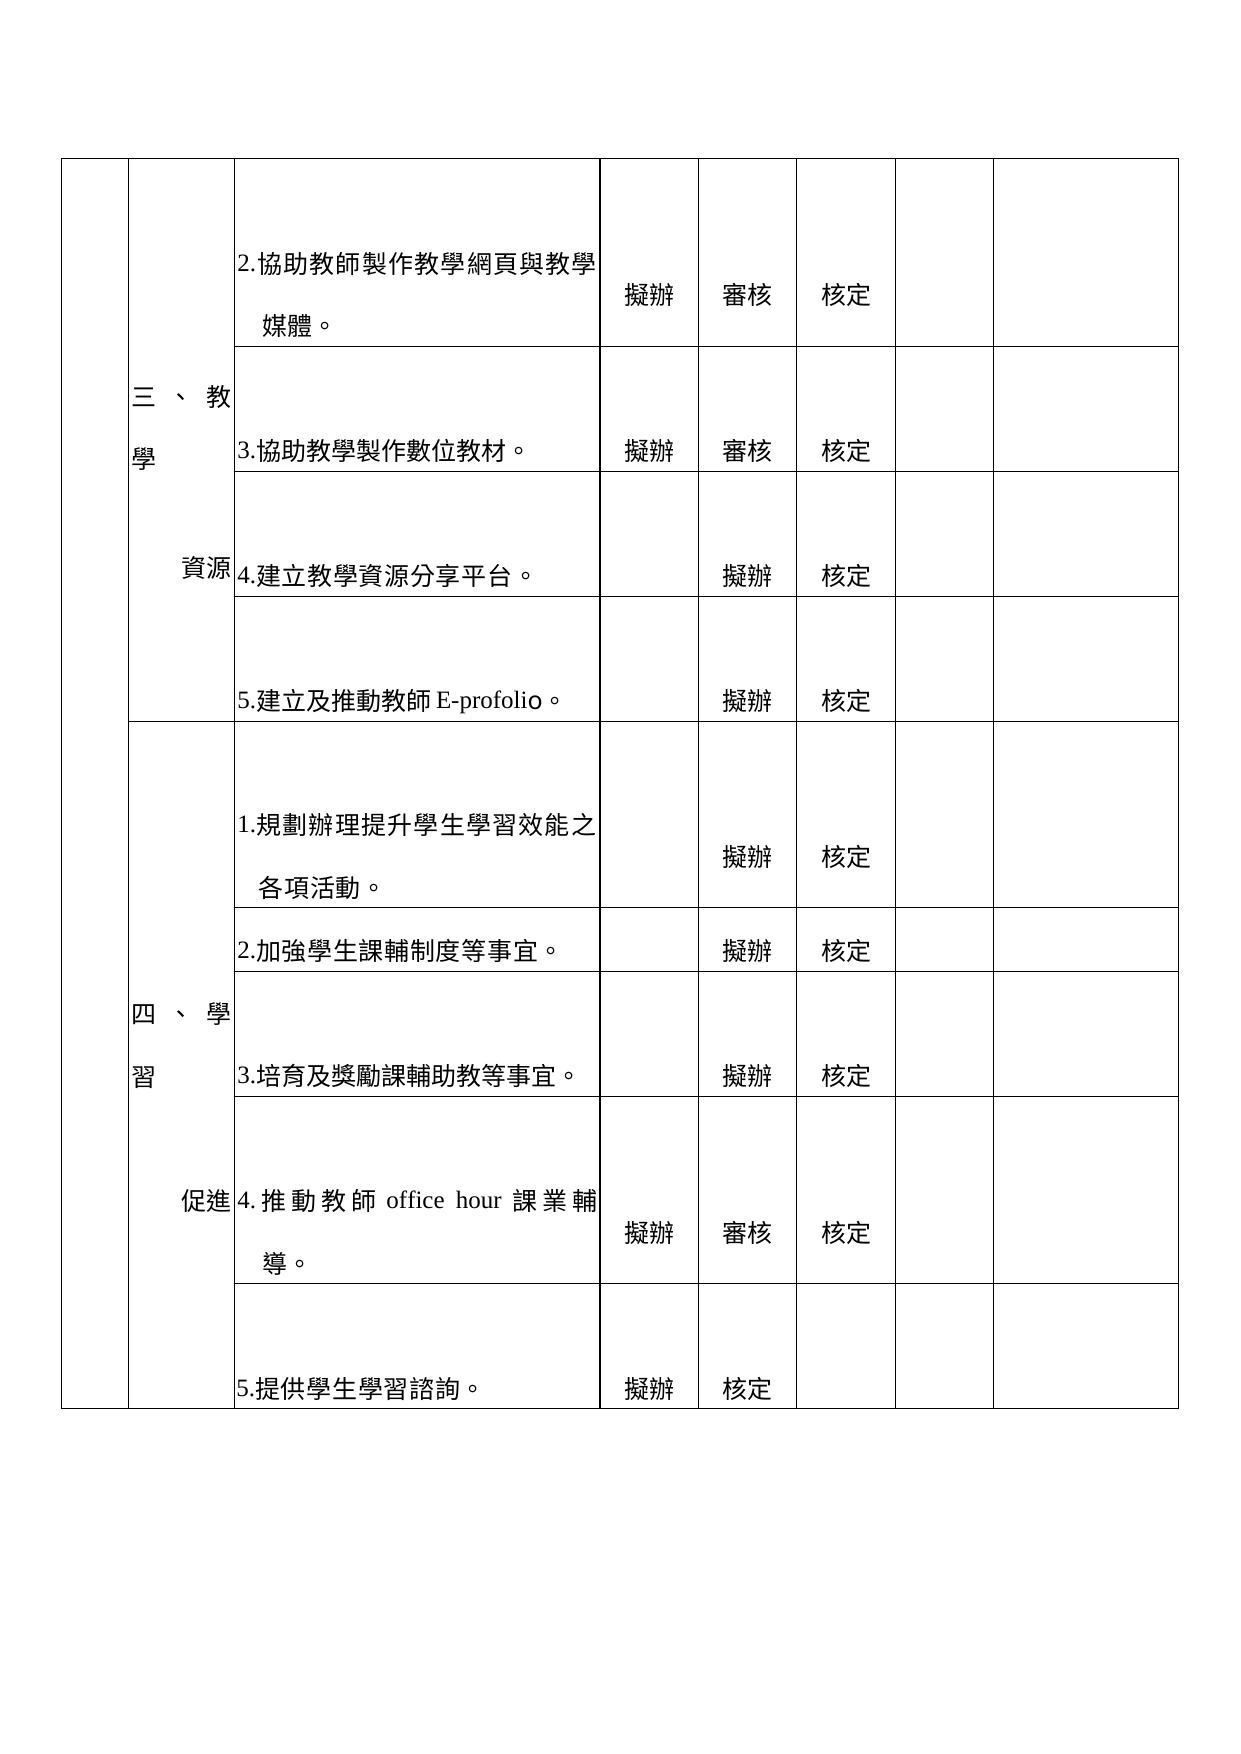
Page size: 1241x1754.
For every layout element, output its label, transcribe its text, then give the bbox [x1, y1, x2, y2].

table_cell [896, 908, 993, 971]
table_cell 5.建立及推動教師E-profolio。 [235, 597, 599, 721]
table_cell 核定 [797, 972, 895, 1096]
table_cell [994, 972, 1178, 1096]
table_cell 三、教學 資源 [129, 159, 234, 721]
table_cell [62, 159, 128, 1408]
table_cell [896, 159, 993, 346]
table_cell 擬辦 [601, 1097, 698, 1283]
table_cell [797, 1284, 895, 1408]
table_cell 擬辦 [699, 597, 796, 721]
table_cell 核定 [797, 159, 895, 346]
table_cell 審核 [699, 1097, 796, 1283]
table_cell 核定 [797, 1097, 895, 1283]
table_cell 核定 [699, 1284, 796, 1408]
table_cell 擬辦 [699, 908, 796, 971]
table_cell [994, 722, 1178, 907]
table_cell 擬辦 [601, 347, 698, 471]
table_cell [601, 722, 698, 907]
table_cell [896, 347, 993, 471]
table_cell [601, 597, 698, 721]
table_cell 2.協助教師製作教學網頁與教學媒體。 [235, 159, 599, 346]
table_cell 1.規劃辦理提升學生學習效能之各項活動。 [235, 722, 599, 907]
table_cell [896, 972, 993, 1096]
table_cell 5.提供學生學習諮詢。 [235, 1284, 599, 1408]
table_cell 3.培育及獎勵課輔助教等事宜。 [235, 972, 599, 1096]
table_cell [994, 472, 1178, 596]
table_cell 擬辦 [601, 159, 698, 346]
table_cell [994, 1284, 1178, 1408]
table_cell [896, 1284, 993, 1408]
table_cell [994, 159, 1178, 346]
table_cell 核定 [797, 347, 895, 471]
table_cell 核定 [797, 472, 895, 596]
table_cell [994, 1097, 1178, 1283]
table_cell 3.協助教學製作數位教材。 [235, 347, 599, 471]
table_cell 擬辦 [699, 722, 796, 907]
table_cell 擬辦 [699, 472, 796, 596]
table_cell 2.加強學生課輔制度等事宜。 [235, 908, 599, 971]
table_cell [601, 472, 698, 596]
table_cell 核定 [797, 908, 895, 971]
table_cell [896, 722, 993, 907]
table_cell 擬辦 [601, 1284, 698, 1408]
table_cell 4.推動教師office hour課業輔導。 [235, 1097, 599, 1283]
table_cell 審核 [699, 159, 796, 346]
table_cell 核定 [797, 722, 895, 907]
table_cell 審核 [699, 347, 796, 471]
table_cell 核定 [797, 597, 895, 721]
table_cell [896, 1097, 993, 1283]
table_cell [601, 908, 698, 971]
table_cell [994, 908, 1178, 971]
table_cell [994, 597, 1178, 721]
table_cell 擬辦 [699, 972, 796, 1096]
table_cell [601, 972, 698, 1096]
table_cell [994, 347, 1178, 471]
table_cell [896, 472, 993, 596]
table_cell 4.建立教學資源分享平台。 [235, 472, 599, 596]
table_cell [896, 597, 993, 721]
table_cell 四、學習 促進 [129, 722, 234, 1408]
